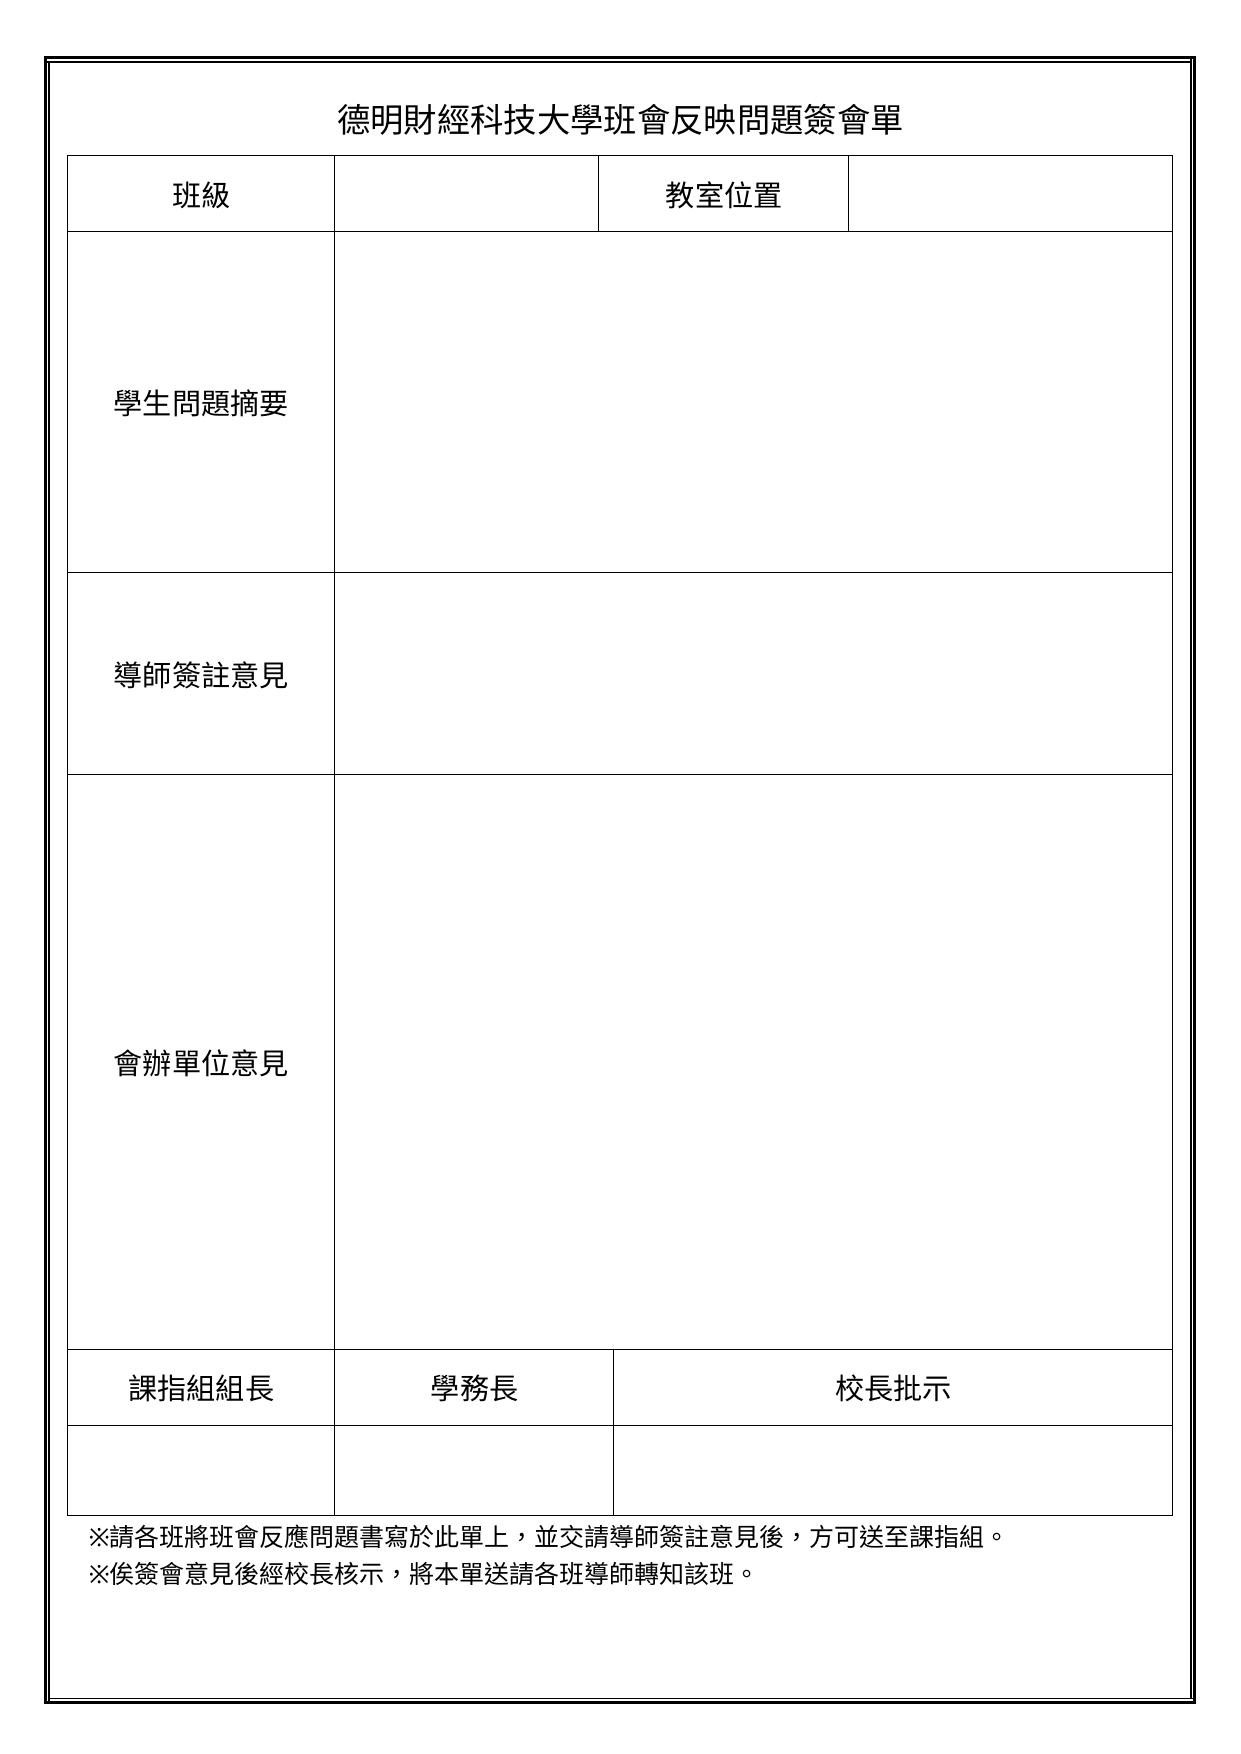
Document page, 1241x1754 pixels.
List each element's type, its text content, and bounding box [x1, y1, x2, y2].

table_cell [614, 1426, 1172, 1515]
text 德明財經科技大學班會反映問題簽會單 [89, 80, 1152, 155]
table_header 班級 [68, 156, 334, 231]
table_cell 導師簽註意見 [68, 573, 334, 774]
table_header 教室位置 [599, 156, 848, 231]
text ※請各班將班會反應問題書寫於此單上，並交請導師簽註意見後，方可送至課指組。 [89, 1516, 1152, 1554]
table_cell [335, 573, 1172, 774]
table_header [849, 156, 1172, 231]
text ※俟簽會意見後經校長核示，將本單送請各班導師轉知該班。 [89, 1554, 1152, 1591]
table_header [335, 156, 598, 231]
table_cell [68, 1426, 334, 1515]
table_cell 課指組組長 [68, 1350, 334, 1424]
table_cell [335, 775, 1172, 1348]
table_cell [335, 232, 1172, 572]
table_cell 校長批示 [614, 1350, 1172, 1424]
table_cell 學務長 [335, 1350, 613, 1424]
table_cell 會辦單位意見 [68, 775, 334, 1348]
table_cell 學生問題摘要 [68, 232, 334, 572]
table_cell [335, 1426, 613, 1515]
